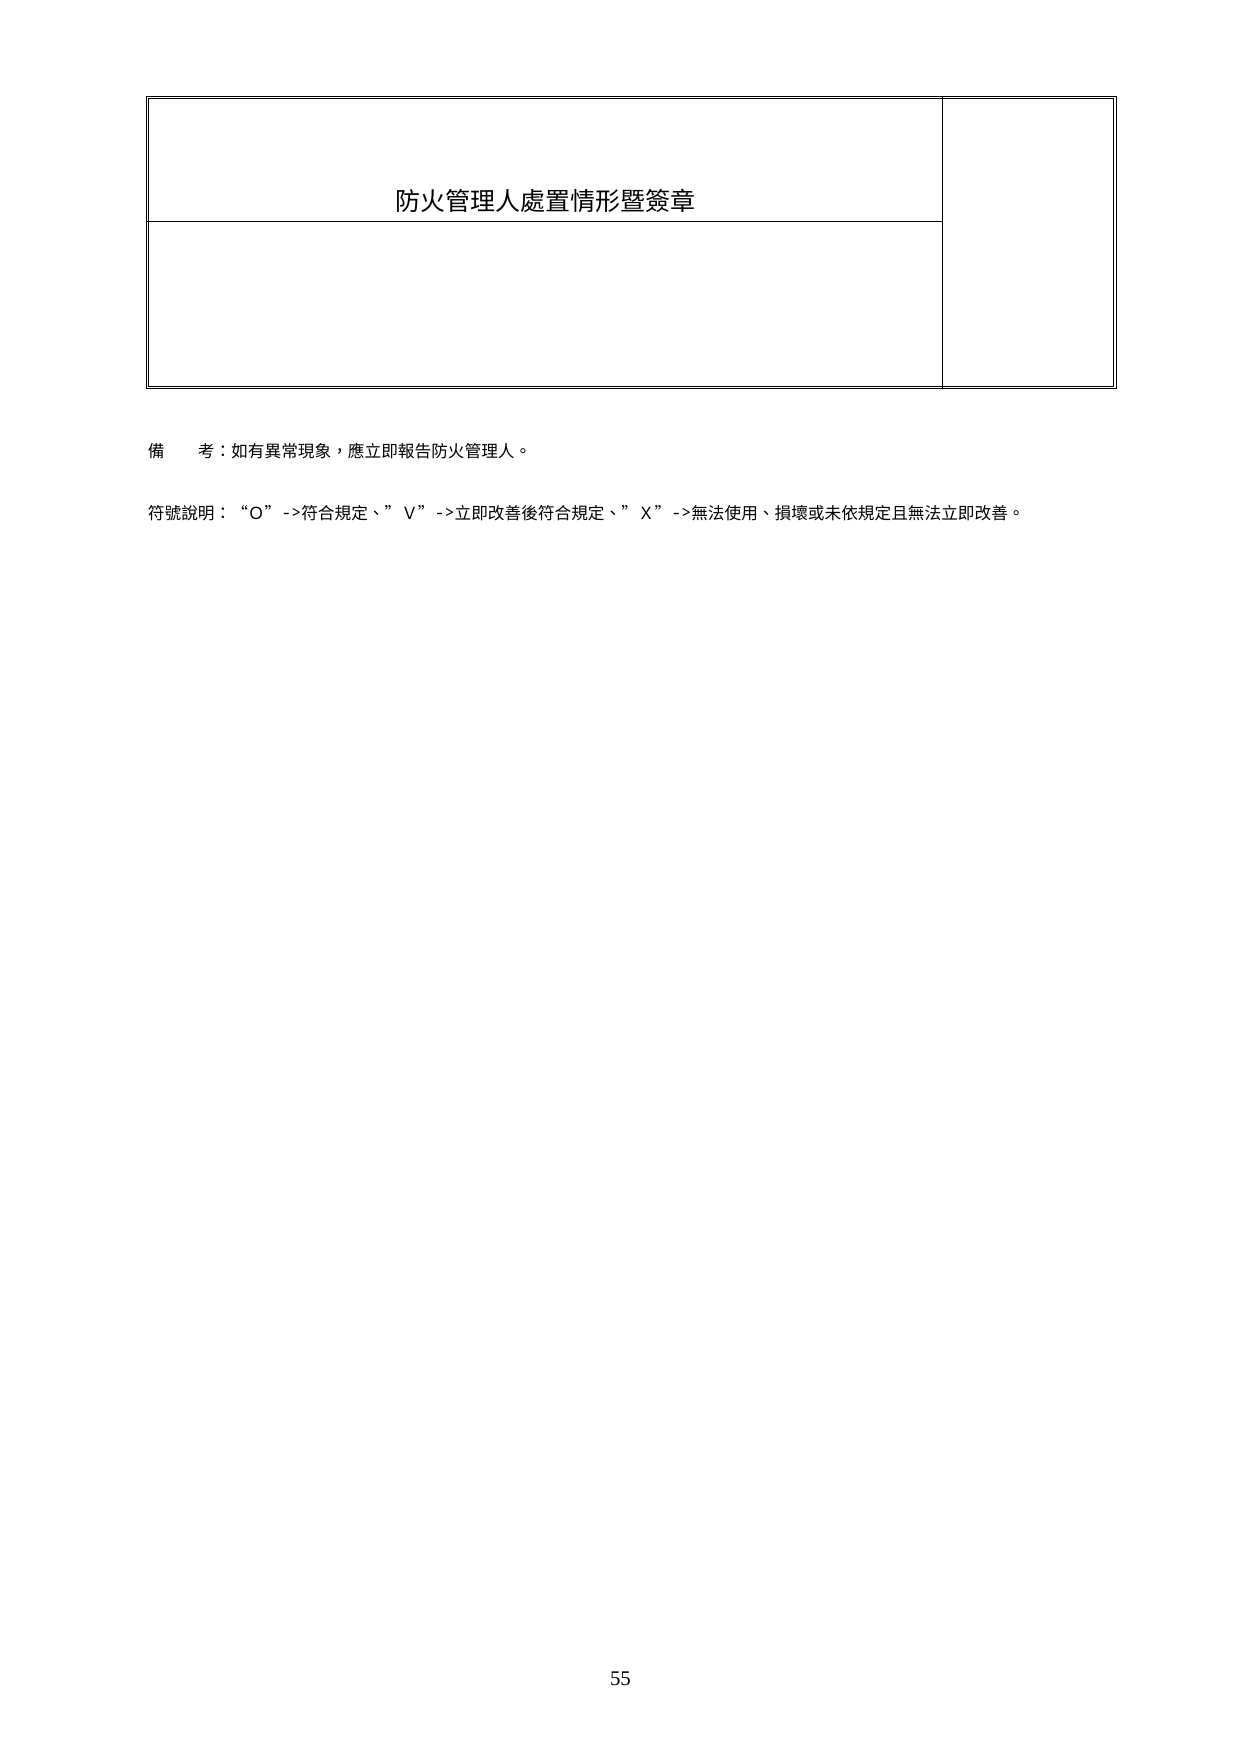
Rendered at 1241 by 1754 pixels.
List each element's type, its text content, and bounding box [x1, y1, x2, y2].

table_cell [149, 222, 942, 386]
table_cell 防火管理人處置情形暨簽章 [149, 99, 942, 221]
text 符號說明：“Ｏ”->符合規定、”Ｖ”->立即改善後符合規定、”Ｘ”->無法使用、損壞或未依規定且無法立即改善。 [148, 471, 1092, 533]
table_cell [943, 99, 1113, 386]
text 備 考：如有異常現象，應立即報告防火管理人。 [148, 408, 1092, 471]
